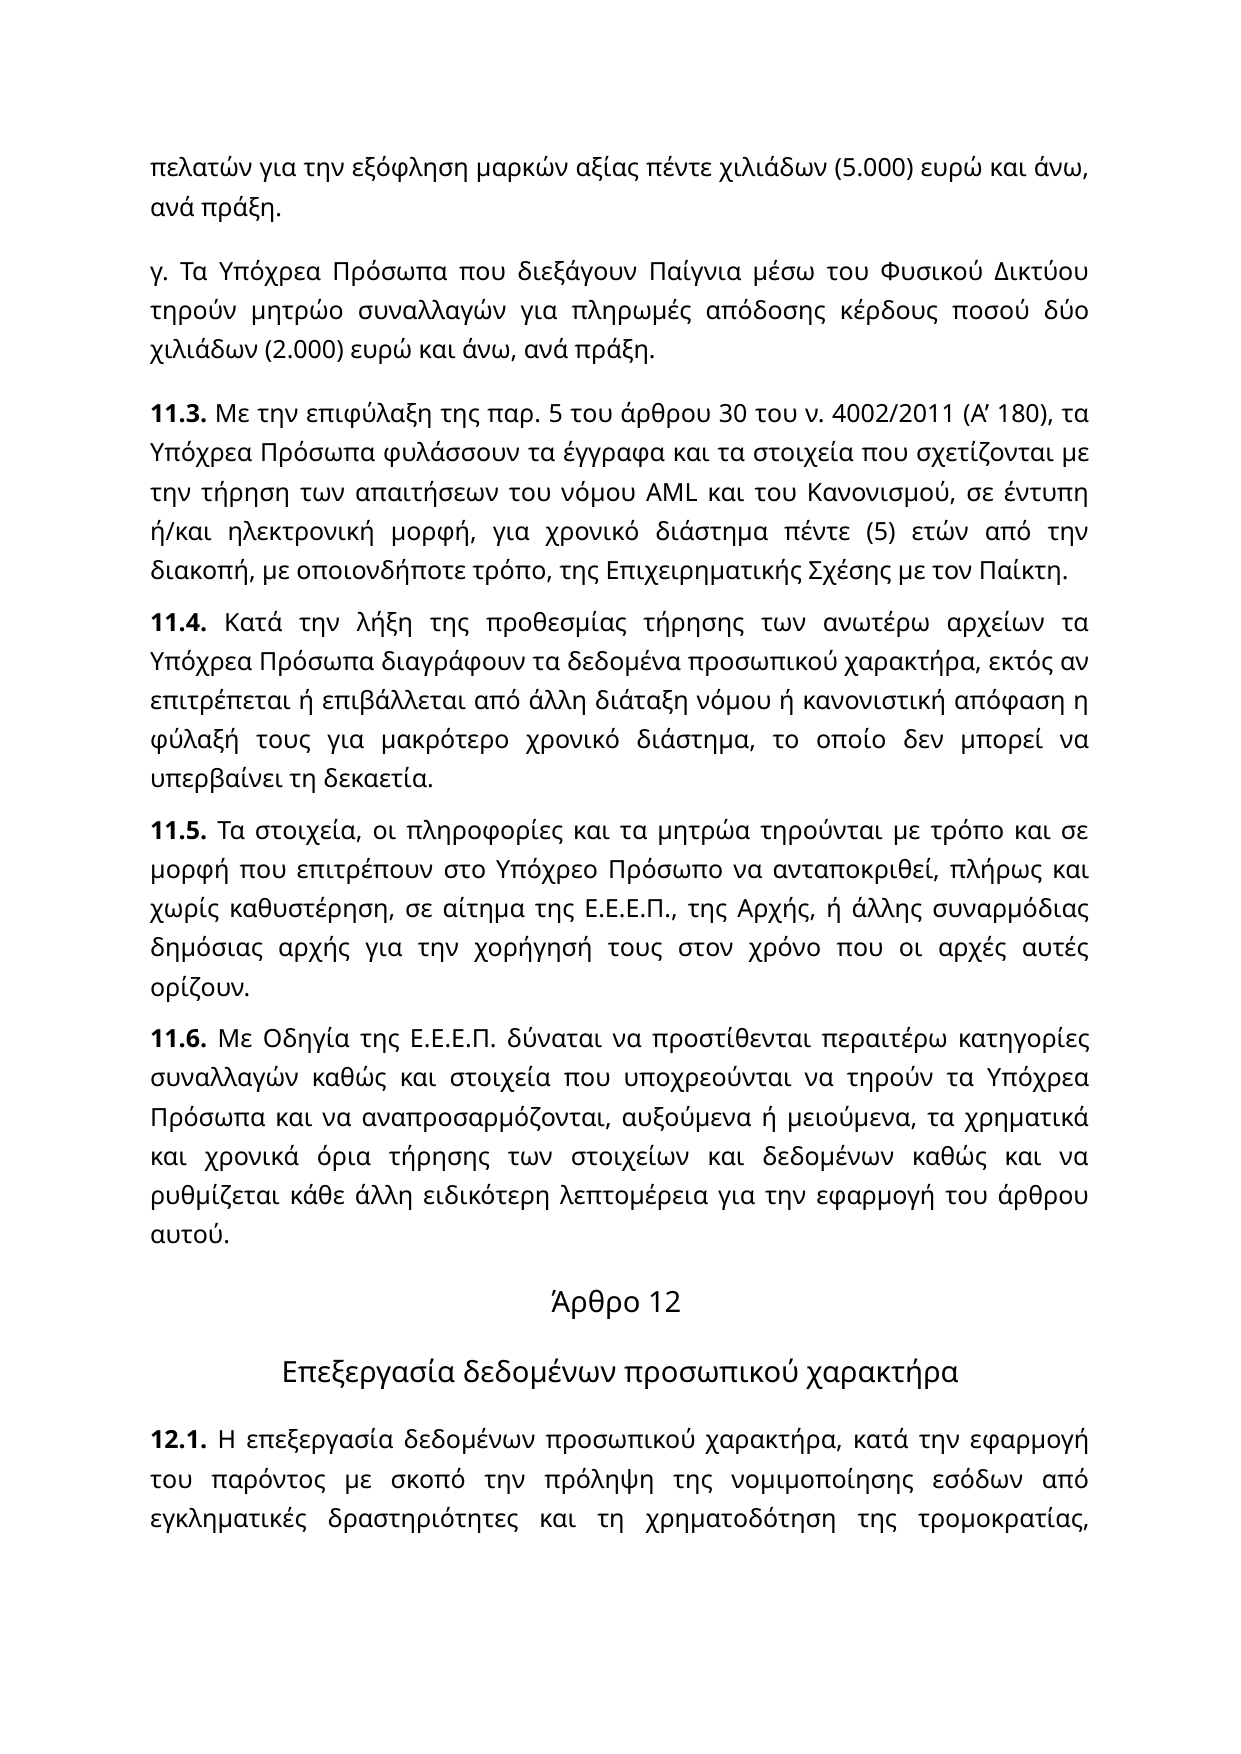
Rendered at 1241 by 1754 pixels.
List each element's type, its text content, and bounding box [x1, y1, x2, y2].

text γ. Τα Υπόχρεα Πρόσωπα που διεξάγουν Παίγνια μέσω του Φυσικού Δικτύου τηρούν μητρώο συναλλαγών για πληρωμές απόδοσης κέρδους ποσού δύο χιλιάδων (2.000) ευρώ και άνω, ανά πράξη. [150, 253, 1090, 366]
text 11.3. Με την επιφύλαξη της παρ. 5 του άρθρου 30 του ν. 4002/2011 (Α’ 180), τα Υπόχρεα Πρόσωπα φυλάσσουν τα έγγραφα και τα στοιχεία που σχετίζονται με την τήρηση των απαιτήσεων του νόμου AML και του Κανονισμού, σε έντυπη ή/και ηλεκτρονική μορφή, για χρονικό διάστημα πέντε (5) ετών από την διακοπή, με οποιονδήποτε τρόπο, της Επιχειρηματικής Σχέσης με τον Παίκτη. [150, 396, 1090, 587]
text 11.5. Τα στοιχεία, οι πληροφορίες και τα μητρώα τηρούνται με τρόπο και σε μορφή που επιτρέπουν στο Υπόχρεο Πρόσωπο να ανταποκριθεί, πλήρως και χωρίς καθυστέρηση, σε αίτημα της Ε.Ε.Ε.Π., της Αρχής, ή άλλης συναρμόδιας δημόσιας αρχής για την χορήγησή τους στον χρόνο που οι αρχές αυτές ορίζουν. [150, 812, 1090, 1003]
text πελατών για την εξόφληση μαρκών αξίας πέντε χιλιάδων (5.000) ευρώ και άνω, ανά πράξη. [150, 150, 1090, 223]
text 11.4. Κατά την λήξη της προθεσμίας τήρησης των ανωτέρω αρχείων τα Υπόχρεα Πρόσωπα διαγράφουν τα δεδομένα προσωπικού χαρακτήρα, εκτός αν επιτρέπεται ή επιβάλλεται από άλλη διάταξη νόμου ή κανονιστική απόφαση η φύλαξή τους για μακρότερο χρονικό διάστημα, το οποίο δεν μπορεί να υπερβαίνει τη δεκαετία. [150, 604, 1090, 795]
text 11.6. Με Οδηγία της Ε.Ε.Ε.Π. δύναται να προστίθενται περαιτέρω κατηγορίες συναλλαγών καθώς και στοιχεία που υποχρεούνται να τηρούν τα Υπόχρεα Πρόσωπα και να αναπροσαρμόζονται, αυξούμενα ή μειούμενα, τα χρηματικά και χρονικά όρια τήρησης των στοιχείων και δεδομένων καθώς και να ρυθμίζεται κάθε άλλη ειδικότερη λεπτομέρεια για την εφαρμογή του άρθρου αυτού. [150, 1021, 1090, 1251]
subtitle Επεξεργασία δεδομένων προσωπικού χαρακτήρα [150, 1351, 1090, 1391]
subtitle Άρθρο 12 [150, 1281, 1090, 1321]
text 12.1. Η επεξεργασία δεδομένων προσωπικού χαρακτήρα, κατά την εφαρμογή του παρόντος με σκοπό την πρόληψη της νομιμοποίησης εσόδων από εγκληματικές δραστηριότητες και τη χρηματοδότηση της τρομοκρατίας, [150, 1422, 1090, 1534]
